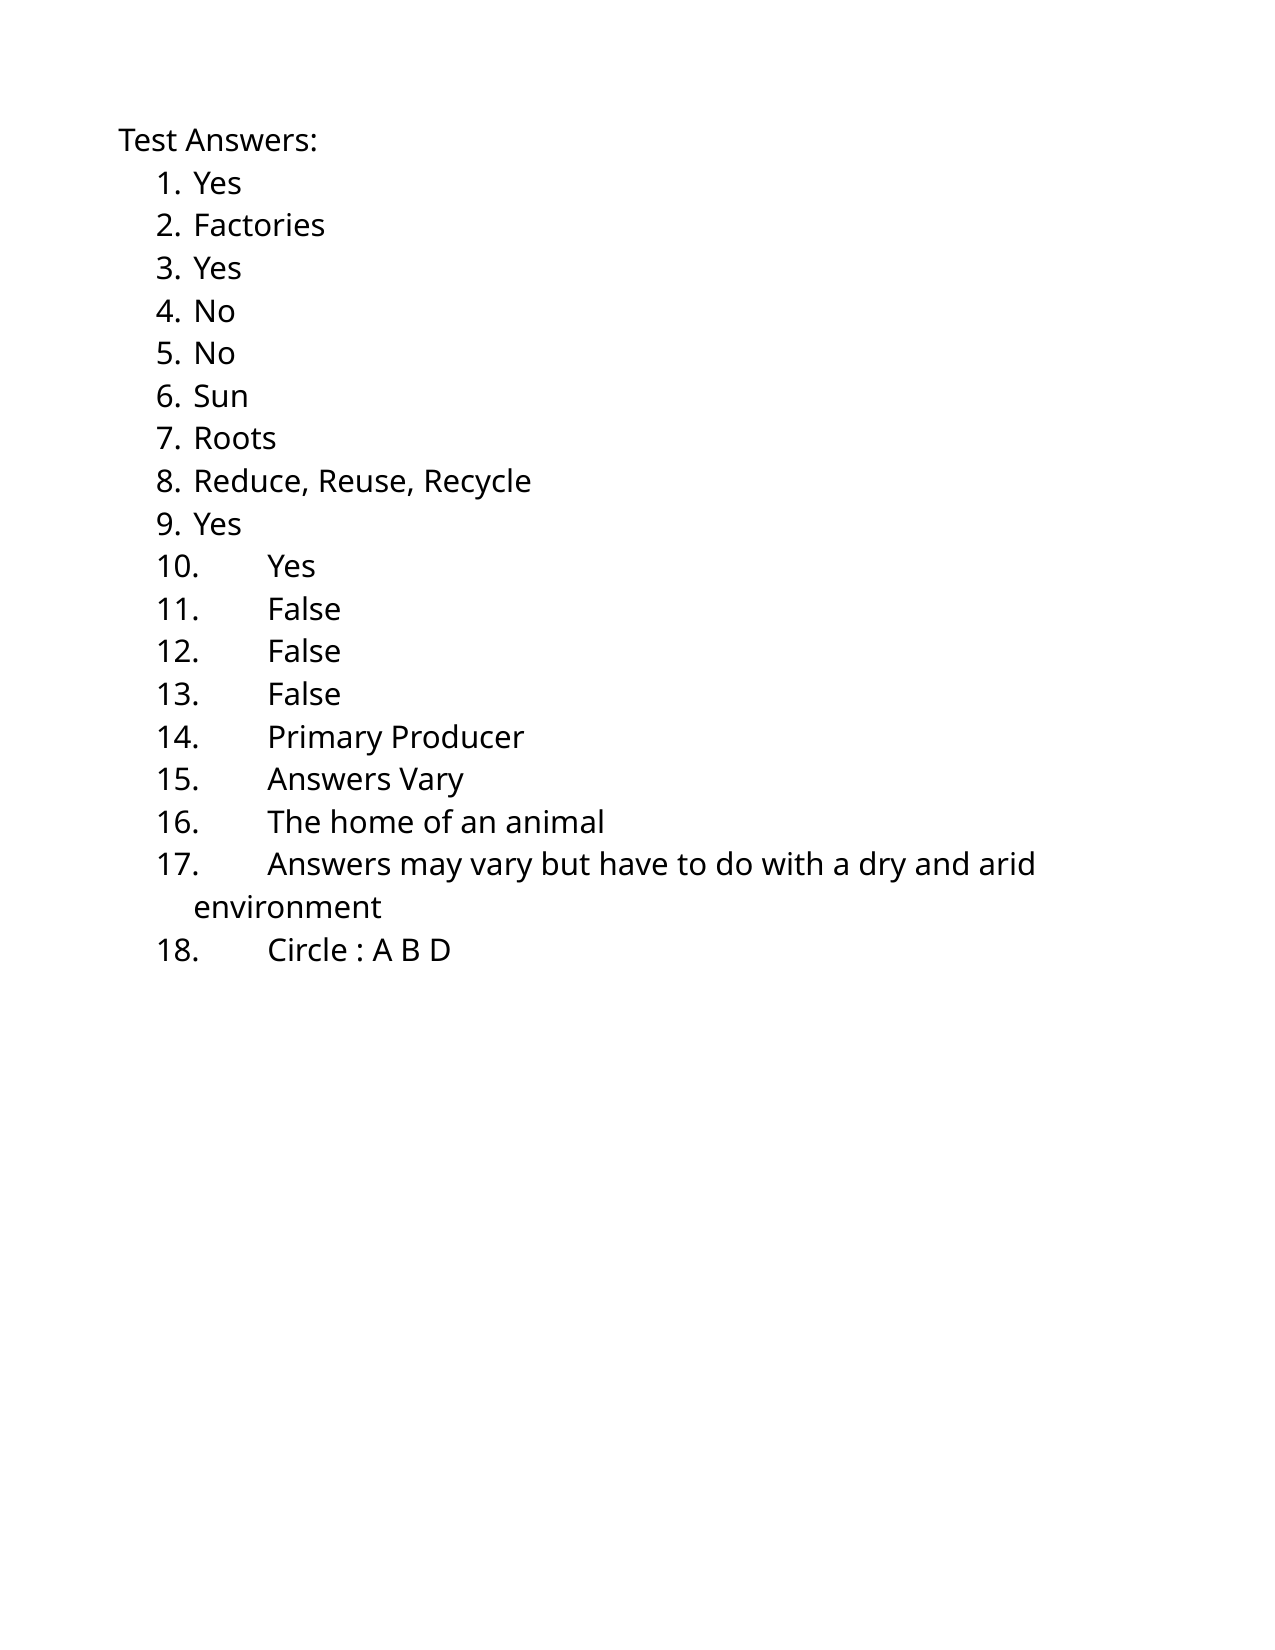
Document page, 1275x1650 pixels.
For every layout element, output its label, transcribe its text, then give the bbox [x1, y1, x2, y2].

text Test Answers: [118, 118, 1157, 161]
list Yes [156, 246, 1157, 288]
list False [156, 587, 1157, 629]
list Answers may vary but have to do with a dry and arid environment [156, 842, 1157, 928]
list The home of an animal [156, 800, 1157, 842]
list No [156, 288, 1157, 331]
list False [156, 672, 1157, 714]
list No [156, 331, 1157, 374]
list Reduce, Reuse, Recycle [156, 459, 1157, 502]
list Yes [156, 544, 1157, 587]
list Yes [156, 502, 1157, 544]
list Primary Producer [156, 714, 1157, 757]
list False [156, 629, 1157, 672]
list Factories [156, 203, 1157, 246]
list Yes [156, 161, 1157, 203]
list Circle : A B D [156, 928, 1157, 970]
list Sun [156, 374, 1157, 416]
list Roots [156, 416, 1157, 459]
list Answers Vary [156, 757, 1157, 800]
